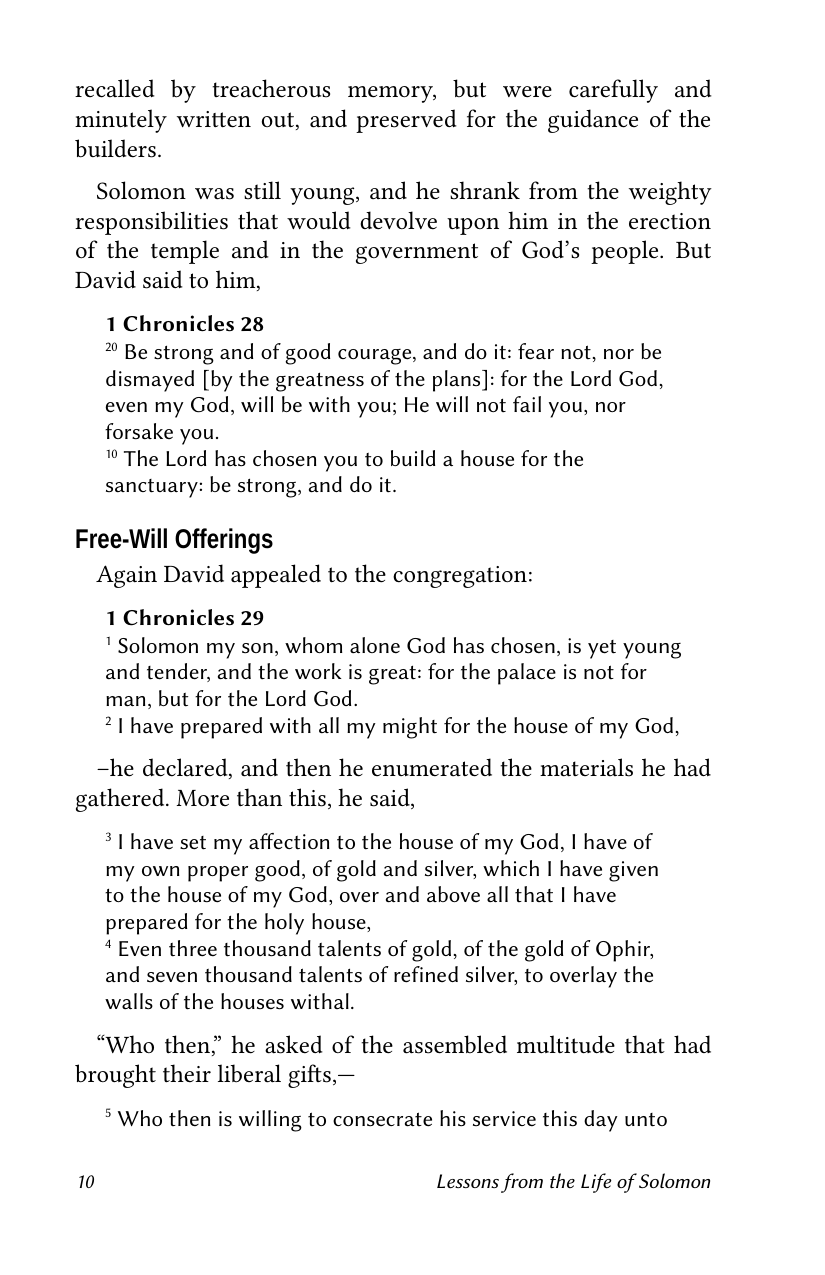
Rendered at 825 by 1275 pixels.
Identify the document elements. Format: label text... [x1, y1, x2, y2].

text 1 Solomon my son, whom alone God has chosen, is yet young and tender, and the work is great: for the palace is not for man, but for the Lord God. [105, 632, 682, 712]
text 5 Who then is willing to consecrate his service this day unto [105, 1105, 682, 1132]
text Again David appealed to the congregation: [75, 560, 712, 588]
text recalled by treacherous memory, but were carefully and minutely written out, and preserved for the guidance of the builders. [75, 75, 712, 163]
subtitle Free-Will Offerings [75, 523, 712, 554]
text 3 I have set my affection to the house of my God, I have of my own proper good, of gold and silver, which I have given to the house of my God, over and above all that I have prepared for the holy house, [105, 829, 682, 935]
text 20 Be strong and of good courage, and do it: fear not, nor be dismayed [by the greatness of the plans]: for the Lord God, even my God, will be with you; He will not fail you, nor forsake you. [105, 339, 682, 445]
text “Who then,” he asked of the assembled multitude that had brought their liberal gifts,— [75, 1031, 712, 1089]
text 4 Even three thousand talents of gold, of the gold of Ophir, and seven thousand talents of refined silver, to overlay the walls of the houses withal. [105, 936, 682, 1015]
text –he declared, and then he enumerated the materials he had gathered. More than this, he said, [75, 754, 712, 813]
text 10 The Lord has chosen you to build a house for the sanctuary: be strong, and do it. [105, 446, 682, 498]
text 1 Chronicles 28 [105, 311, 712, 337]
text 1 Chronicles 29 [105, 605, 712, 631]
text 2 I have prepared with all my might for the house of my God, [105, 712, 682, 739]
text Solomon was still young, and he shrank from the weighty responsibilities that would devolve upon him in the erection of the temple and in the government of God’s people. But David said to him, [75, 177, 712, 295]
